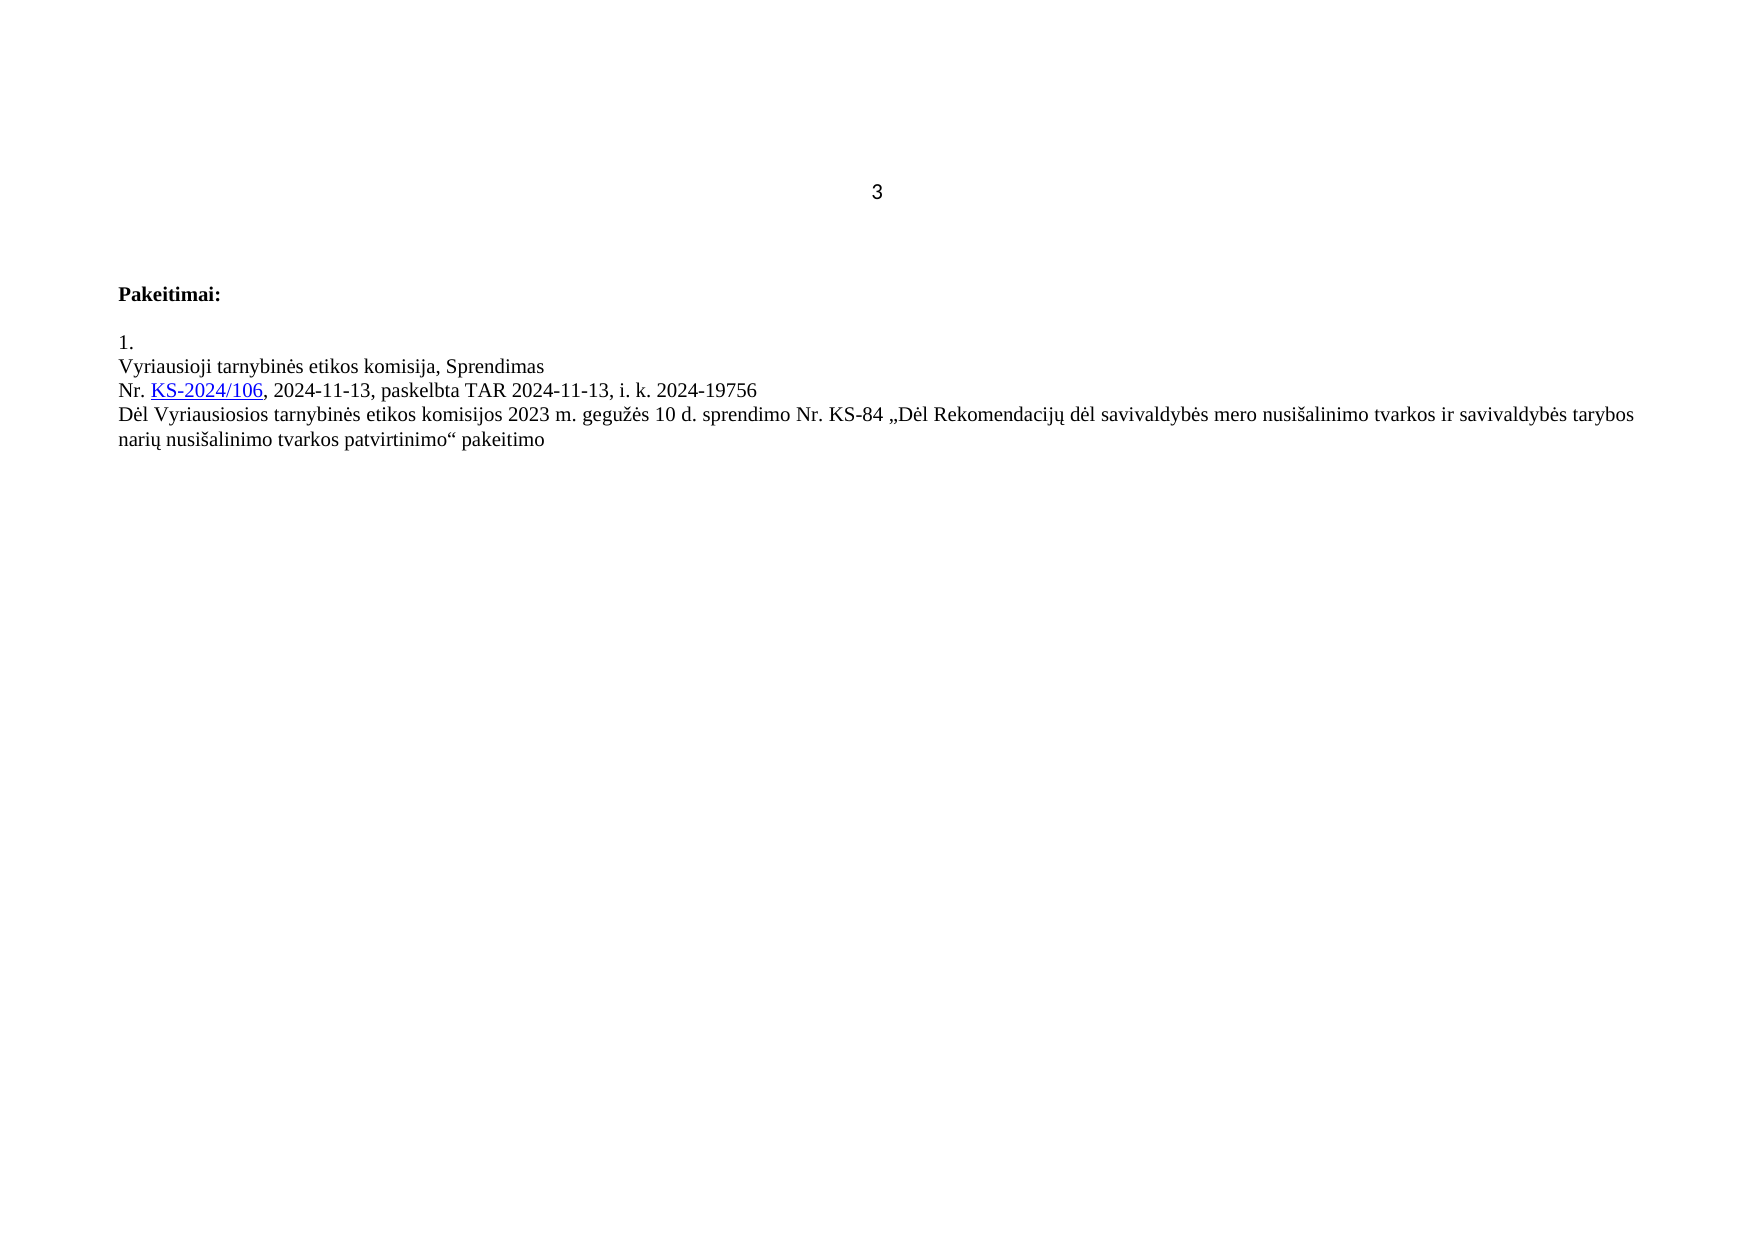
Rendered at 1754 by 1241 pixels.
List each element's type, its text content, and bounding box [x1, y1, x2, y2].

text Dėl Vyriausiosios tarnybinės etikos komisijos 2023 m. gegužės 10 d. sprendimo Nr. KS-84 „Dėl Rekomendacijų dėl savivaldybės mero nusišalinimo tvarkos ir savivaldybės tarybos narių nusišalinimo tvarkos patvirtinimo“ pakeitimo [118, 402, 1636, 451]
text 1. [118, 330, 1636, 354]
text Pakeitimai: [118, 282, 1636, 306]
text Vyriausioji tarnybinės etikos komisija, Sprendimas [118, 354, 1636, 378]
text Nr. KS-2024/106, 2024-11-13, paskelbta TAR 2024-11-13, i. k. 2024-19756 [118, 378, 1636, 402]
